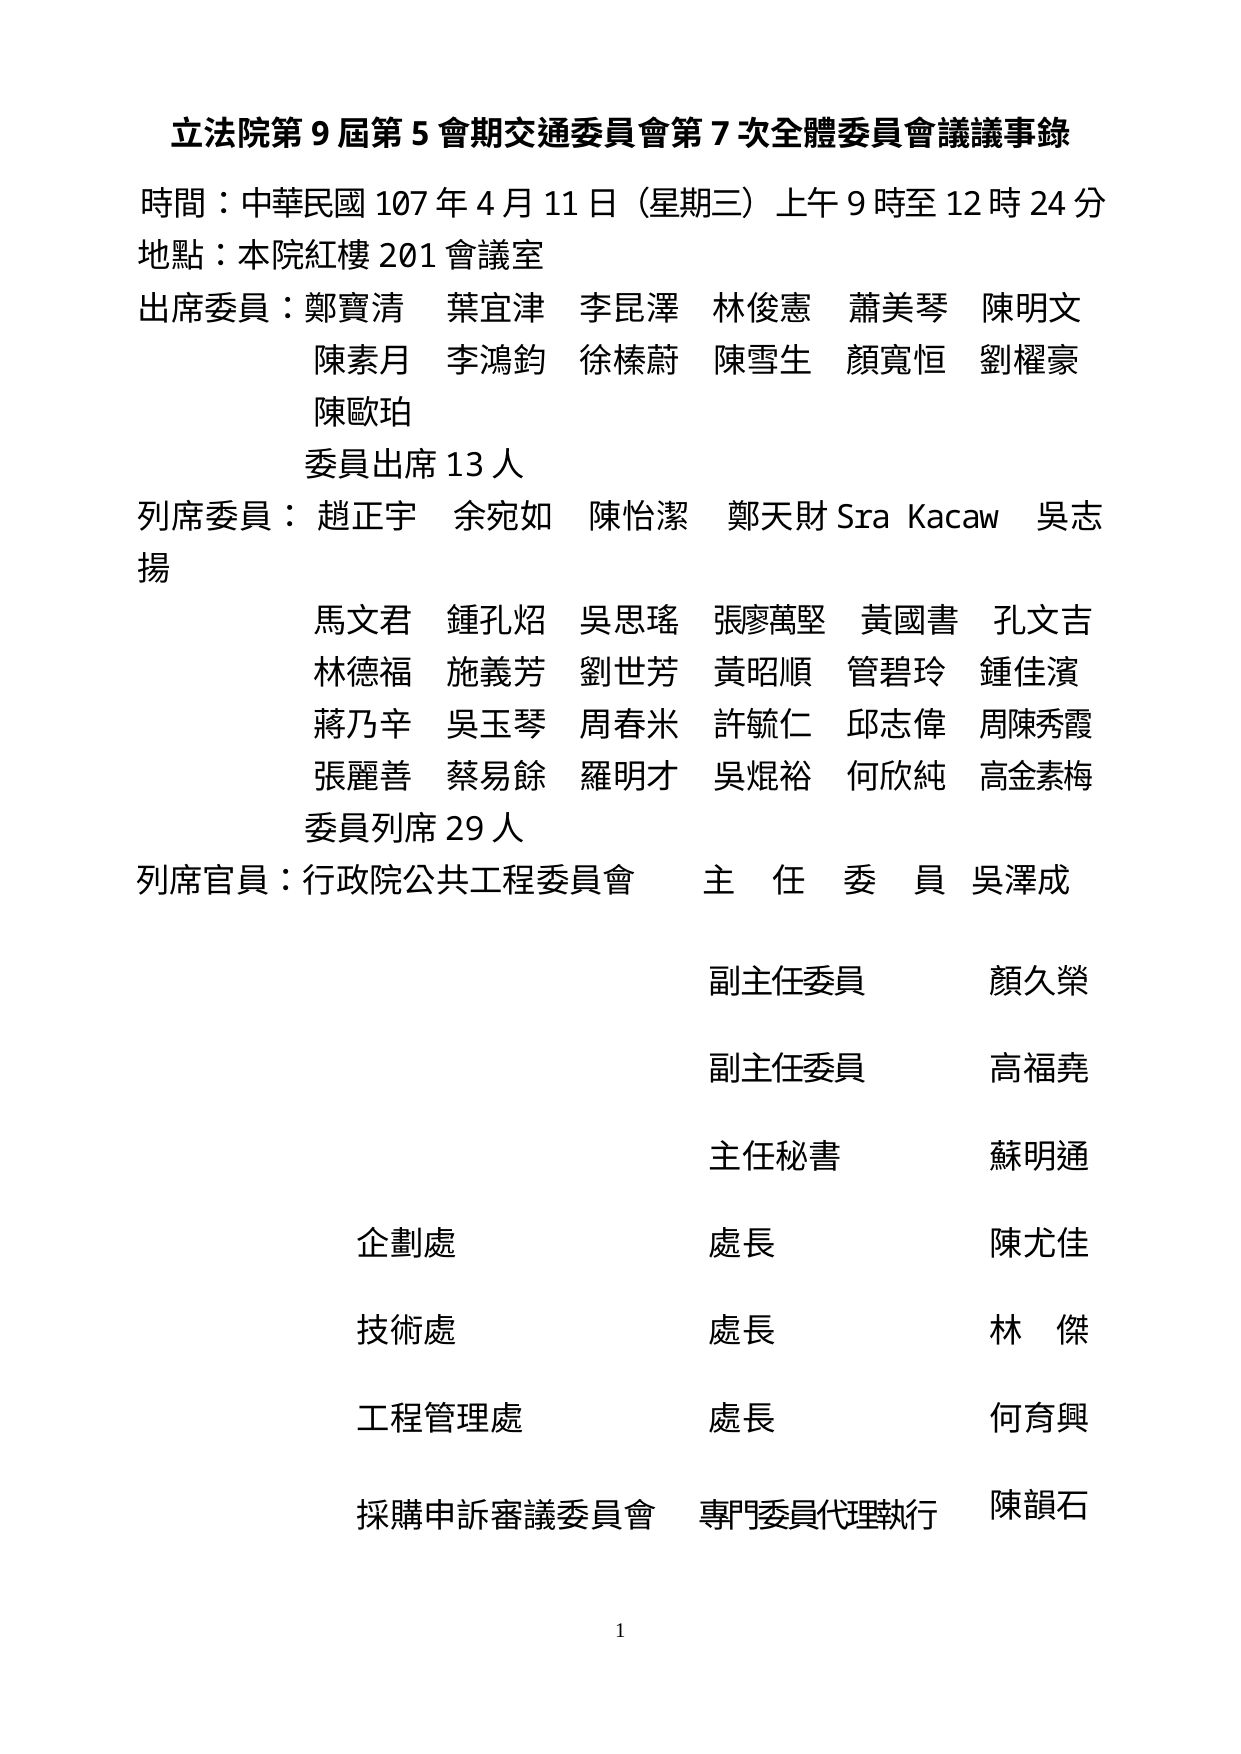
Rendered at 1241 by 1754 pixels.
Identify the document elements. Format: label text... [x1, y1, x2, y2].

text 陳素月 李鴻鈞 徐榛蔚 陳雪生 顏寬恒 劉櫂豪 [138, 330, 1199, 382]
table_cell 副主任委員 [700, 1003, 966, 1090]
table_cell 採購申訴審議委員會 專門委員代理執行 [316, 1440, 966, 1539]
text 列席官員：行政院公共工程委員會 主 任 委 員 吳澤成 [136, 851, 1104, 903]
table_cell 主任秘書 [700, 1090, 966, 1178]
text 張麗善 蔡易餘 羅明才 吳焜裕 何欣純 高金素梅 [138, 747, 1199, 799]
table_cell 蘇明通 [966, 1090, 1113, 1178]
text 列席委員： 趙正宇 余宛如 陳怡潔 鄭天財Sra Kacaw 吳志揚 [138, 487, 1104, 591]
text 委員出席13人 [138, 434, 1104, 487]
text 林德福 施義芳 劉世芳 黃昭順 管碧玲 鍾佳濱 [138, 643, 1199, 695]
text 立法院第9屆第5會期交通委員會第7次全體委員會議議事錄 [136, 103, 1104, 155]
table_cell 處長 [700, 1265, 966, 1352]
text 蔣乃辛 吳玉琴 周春米 許毓仁 邱志偉 周陳秀霞 [138, 695, 1199, 747]
table_header 副主任委員 [700, 916, 966, 1003]
table_cell 何育興 [966, 1352, 1113, 1439]
text 馬文君 鍾孔炤 吳思瑤 張廖萬堅 黃國書 孔文吉 [138, 591, 1199, 643]
table_cell 處長 [700, 1178, 966, 1265]
text 陳歐珀 [138, 382, 1199, 434]
table_cell [316, 1003, 700, 1090]
text 委員列席29人 [138, 799, 1104, 851]
text 時間：中華民國107年4月11日（星期三）上午9時至12時24分 [140, 174, 1140, 226]
table_cell 技術處 [316, 1265, 700, 1352]
table_cell 陳韻石 [966, 1440, 1113, 1539]
table_header [316, 916, 700, 1003]
table_cell [316, 1090, 700, 1178]
table_cell 處長 [700, 1352, 966, 1439]
table_cell 工程管理處 [316, 1352, 700, 1439]
table_cell 高福堯 [966, 1003, 1113, 1090]
text 地點：本院紅樓201會議室 [138, 226, 1104, 278]
table_header 顏久榮 [966, 916, 1113, 1003]
table_cell 企劃處 [316, 1178, 700, 1265]
table_cell 陳尤佳 [966, 1178, 1113, 1265]
text 出席委員：鄭寶清 葉宜津 李昆澤 林俊憲 蕭美琴 陳明文 [138, 278, 1104, 330]
table_cell 林 傑 [966, 1265, 1113, 1352]
